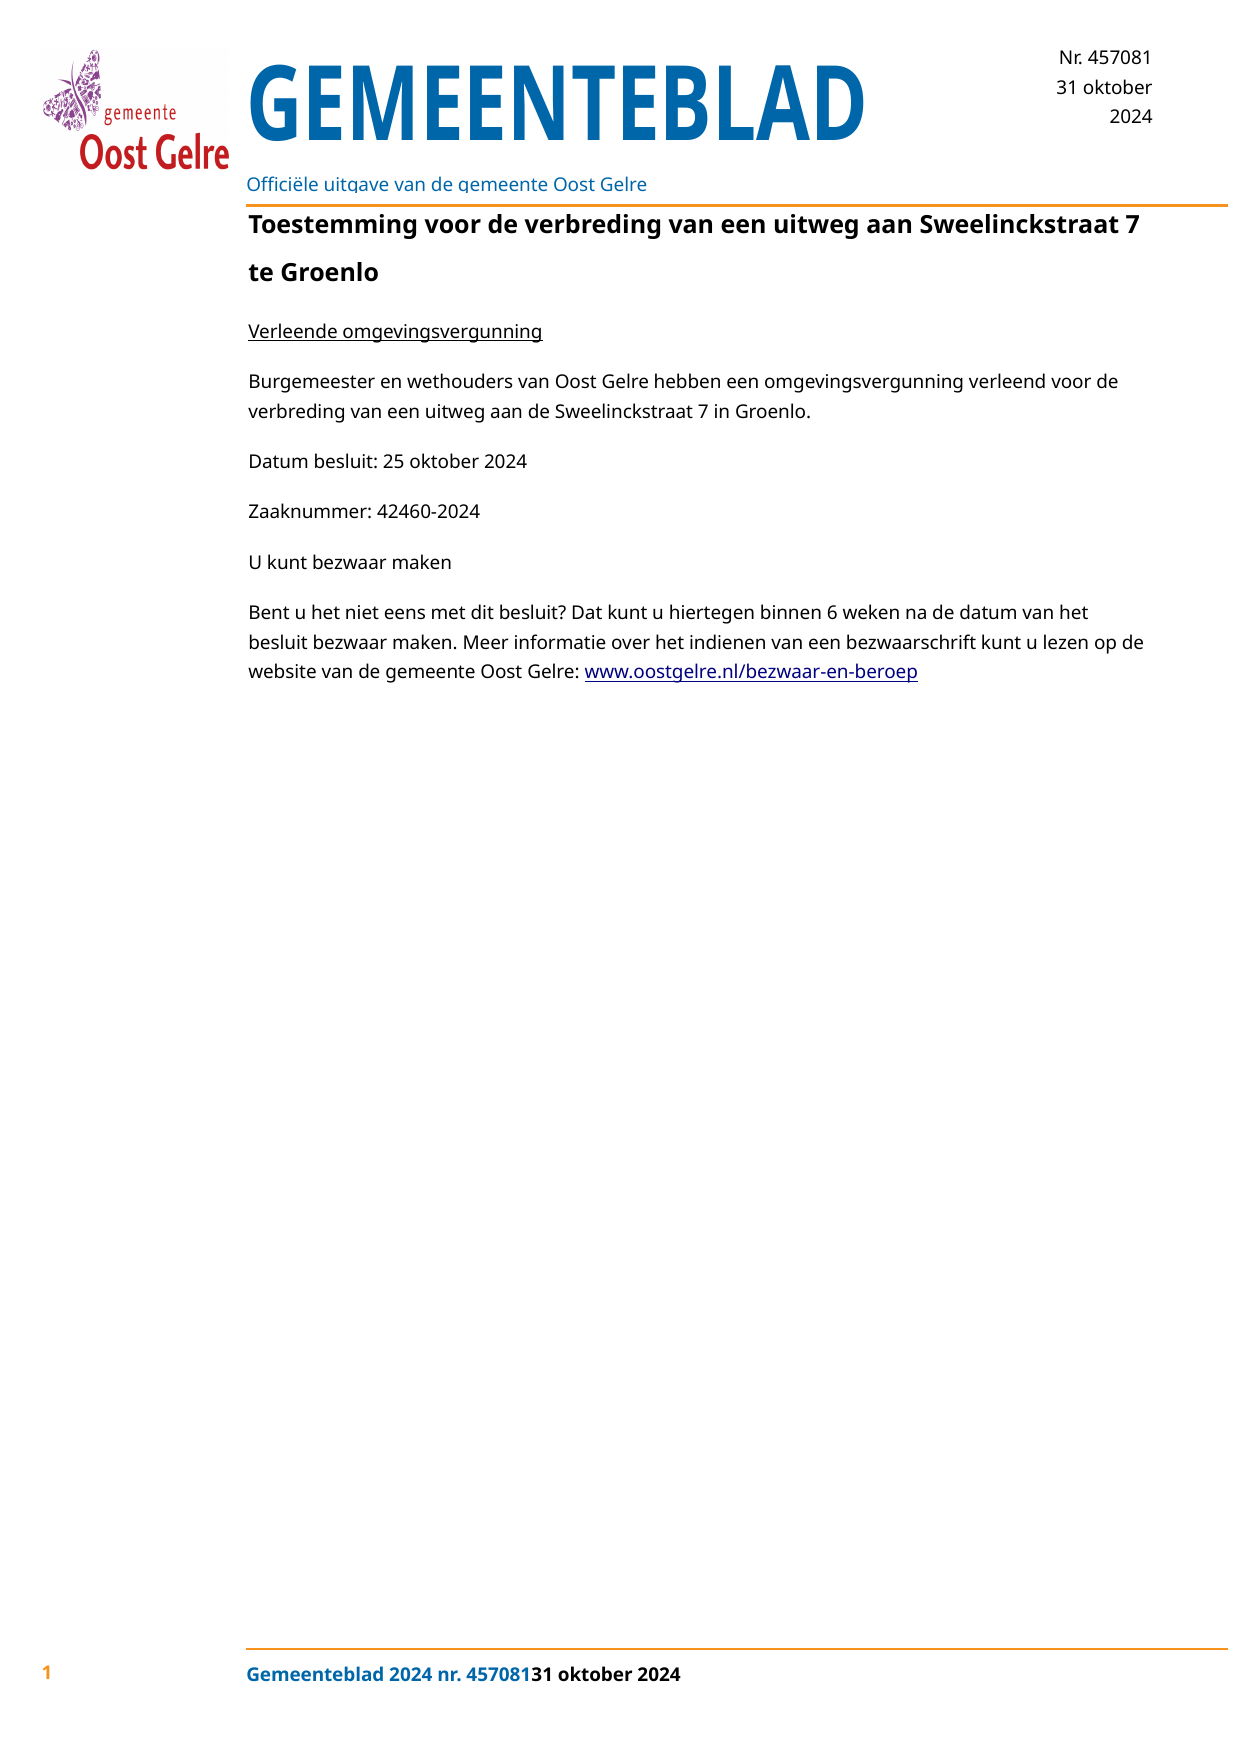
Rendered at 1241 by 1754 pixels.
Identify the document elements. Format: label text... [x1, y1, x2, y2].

text Verleende omgevingsvergunning [248, 318, 1152, 344]
text U kunt bezwaar maken [248, 549, 1152, 575]
picture [41, 47, 231, 172]
text Datum besluit: 25 oktober 2024 [248, 448, 1152, 474]
text Toestemming voor de verbreding van een uitweg aan Sweelinckstraat 7 te Groenlo [248, 207, 1152, 288]
text Zaaknummer: 42460-2024 [248, 499, 1152, 524]
text Bent u het niet eens met dit besluit? Dat kunt u hiertegen binnen 6 weken na de datum van het besluit bezwaar maken. Meer informatie over het indienen van een bezwaarschrift kunt u lezen op de website van de gemeente Oost Gelre: www.oostgelre.nl/bezwaar-en-beroep [248, 599, 1152, 684]
text Burgemeester en wethouders van Oost Gelre hebben een omgevingsvergunning verleend voor de verbreding van een uitweg aan de Sweelinckstraat 7 in Groenlo. [248, 368, 1152, 424]
